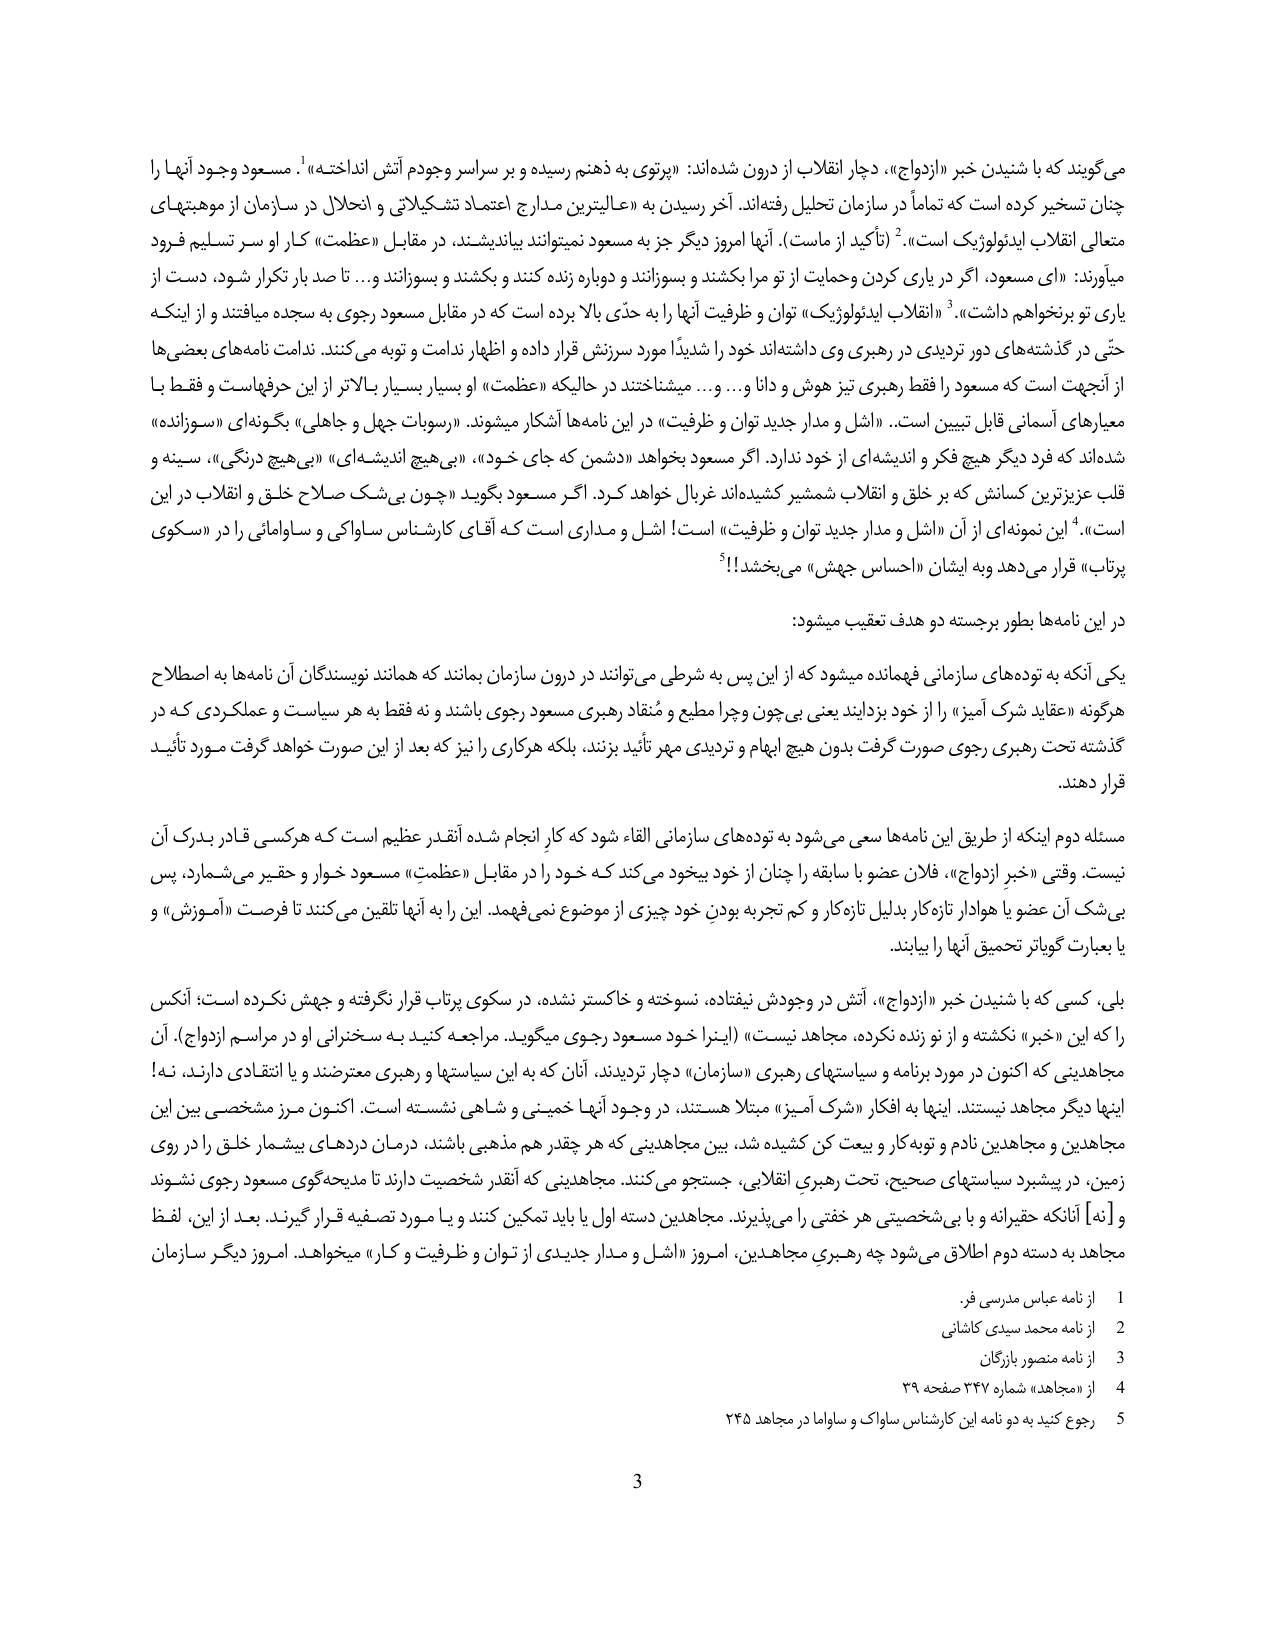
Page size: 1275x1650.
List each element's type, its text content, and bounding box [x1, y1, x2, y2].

text این سخنان تم اساسی سخنرانیهای دیگر را نیز تشکیل میدهند و مفهوم واقعی نامه‌های «بیعت» را آشکار میسازند. در نامه‌های بیعت، نگارندگان می‌گویند که با شنیدن خبر «ازدواج»، دچار انقلاب از درون شده‌اند: «پرتوی به ذهنم رسیده و بر سراسر وجودم آتش انداخته». مسعود وجود آنها را چنان تسخیر کرده است که تماماً در سازمان تحلیل رفته‌اند. آخر رسیدن به «عالیترین مدارج اعتماد تشکیلاتی و انحلال در سازمان از موهبتهای متعالی انقلاب ایدئولوژیک است». (تأکید از ماست). آنها امروز دیگر جز به مسعود نمیتوانند بیاندیشند، در مقابل «عظمت» کار او سر تسلیم فرود میآورند: «ای مسعود، اگر در یاری کردن وحمایت از تو مرا بکشند و بسوزانند و دوباره زنده کنند و بکشند و بسوزانند و… تا صد بار تکرار شود، دست از یاری تو برنخواهم داشت». «انقلاب ایدئولوژیک» توان و ظرفیت آنها را به حدّی بالا برده است که در مقابل مسعود رجوی به سجده میافتند و از اینکه حتّی در گذشته‌های دور تردیدی در رهبری وی داشته‌اند خود را شدیدًا مورد سرزنش قرار داده و اظهار ندامت و توبه می‌کنند. ندامت نامه‌های بعضی‌ها از آنجهت است که مسعود را فقط رهبری تیز هوش و دانا و… و… میشناختند در حالیکه «عظمت» او بسیار بسیار بالاتر از این حرفهاست و فقط با معیارهای آسمانی قابل تبیین است.. «اشل و مدار جدید توان و ظرفیت» در این نامه‌ها آشکار میشوند. «رسوبات جهل و جاهلی» بگونه‌ای «سوزانده» شده‌اند که فرد دیگر هیچ فکر و اندیشه‌ای از خود ندارد. اگر مسعود بخواهد «دشمن که جای خود»، «بی‌هیچ اندیشه‌ای» «بی‌هیچ درنگی»، سینه و قلب عزیزترین کسانش که بر خلق و انقلاب شمشیر کشیده‌اند غربال خواهد کرد. اگر مسعود بگوید «چون بی‌شک صلاح خلق و انقلاب در این است». این نمونه‌ای از آن «اشل و مدار جدید توان و ظرفیت» است! اشل و مداری است که آقای کارشناس ساواکی و ساوامائی را در «سکوی پرتاب» قرار می‌دهد وبه ایشان «احساس جهش» می‌بخشد!! [150, 150, 1125, 584]
text یکی آنکه به توده‌های سازمانی فهمانده میشود که از این پس به شرطی می‌توانند در درون سازمان بمانند که همانند نویسندگان آن نامه‌ها به اصطلاح هرگونه «عقاید شرک آمیز» را از خود بزدایند یعنی بی‌چون وچرا مطیع و مُنقاد رهبری مسعود رجوی باشند و نه فقط به هر سیاست و عملکردی که در گذشته تحت رهبری رجوی صورت گرفت بدون هیچ ابهام و تردیدی مهر تأئید بزنند، بلکه هرکاری را نیز که بعد از این صورت خواهد گرفت مورد تأئید قرار دهند. [150, 656, 1125, 800]
text از «مجاهد» شماره ٣۴٧ صفحه ۳۹ [150, 1374, 1125, 1404]
text مسئله دوم اینکه از طریق این نامه‌ها سعی می‌شود به توده‌های سازمانی القاء شود که کار‌ِ انجام شده آنقدر عظیم است که هرکسی قادر بدرک آن نیست. وقتی «خبرِ ازدواج»، فلان عضو با سابقه را چنان از خود بیخود می‌کند که خود را در مقابل «عظمت‌ِ» مسعود خوار و حقیر می‌شمارد، پس بی‌شک آن عضو یا هوادار تازه‌کار بدلیل تازه‌کار و کم تجربه بودن‌ِ خود چیزی از موضوع نمی‌فهمد. این را به آنها تلقین می‌کنند تا فرصت «آموزش» و یا بعبارت گویاتر تحمیق آنها را بیابند. [150, 818, 1125, 963]
text از نامه محمد سیدی کاشانی [150, 1313, 1125, 1343]
text در این نامه‌ها بطور برجسته دو هدف تعقیب میشود: [150, 602, 1125, 638]
text رجوع کنید به دو نامه این کارشناس ساواک و ساواما در مجاهد ٢۴۵ [150, 1404, 1125, 1434]
text از نامه منصور بازرگان [150, 1343, 1125, 1374]
text بلی، کسی که با شنیدن خبر «ازدواج»، آتش در وجودش نیفتاده، نسوخته و خاکستر نشده، در سکوی پرتاب قرار نگرفته و جهش نکرده است؛ آنکس را که این «خبر» نکشته و از نو زنده نکرده، مجاهد نیست» (اینرا خود مسعود رجوی میگوید. مراجعه کنید به سخنرانی او در مراسم ازدواج). آن مجاهدینی که اکنون در مورد برنامه و سیاستهای رهبری «سازمان» دچار تردیدند، آنان که به این سیاستها و رهبری معترضند و یا انتقادی دارند، نه! اینها دیگر مجاهد نیستند. اینها به افکار «شرک آمیز» مبتلا هستند، در وجود آنها خمینی و شاهی نشسته است. اکنون مرز مشخصی بین این مجاهدین و مجاهدین نادم و توبه‌کار و بیعت کن کشیده شد، بین مجاهدینی که هر چقدر هم مذهبی باشند، درمان دردهای بیشمار خلق را در روی زمین، در پیشبرد سیاستهای صحیح، تحت رهبری‌ِ انقلابی، جستجو می‌کنند. مجاهدینی که آنقدر شخصیت دارند تا مدیحه‌گوی مسعود رجوی نشوند و [نه] آنانکه حقیرانه و با بی‌شخصیتی هر خفتی را می‌پذیرند. مجاهدین دسته اول یا باید تمکین کنند و یا مورد تصفیه قرار گیرند. بعد از این، لفظ مجاهد به دسته دوم اطلاق می‌شود چه رهبری‌ِ مجاهدین، امروز «اشل و مدار جدیدی از توان و ظرفیت و کار» میخواهد. امروز دیگر سازمان مجاهدین باید «پاکسازی» شود تا صفوف آنان «پاکیزه‌تر و یگانه‌تر» گردد. [150, 981, 1125, 1270]
text از نامه عباس مدرسی فر. [150, 1283, 1125, 1313]
